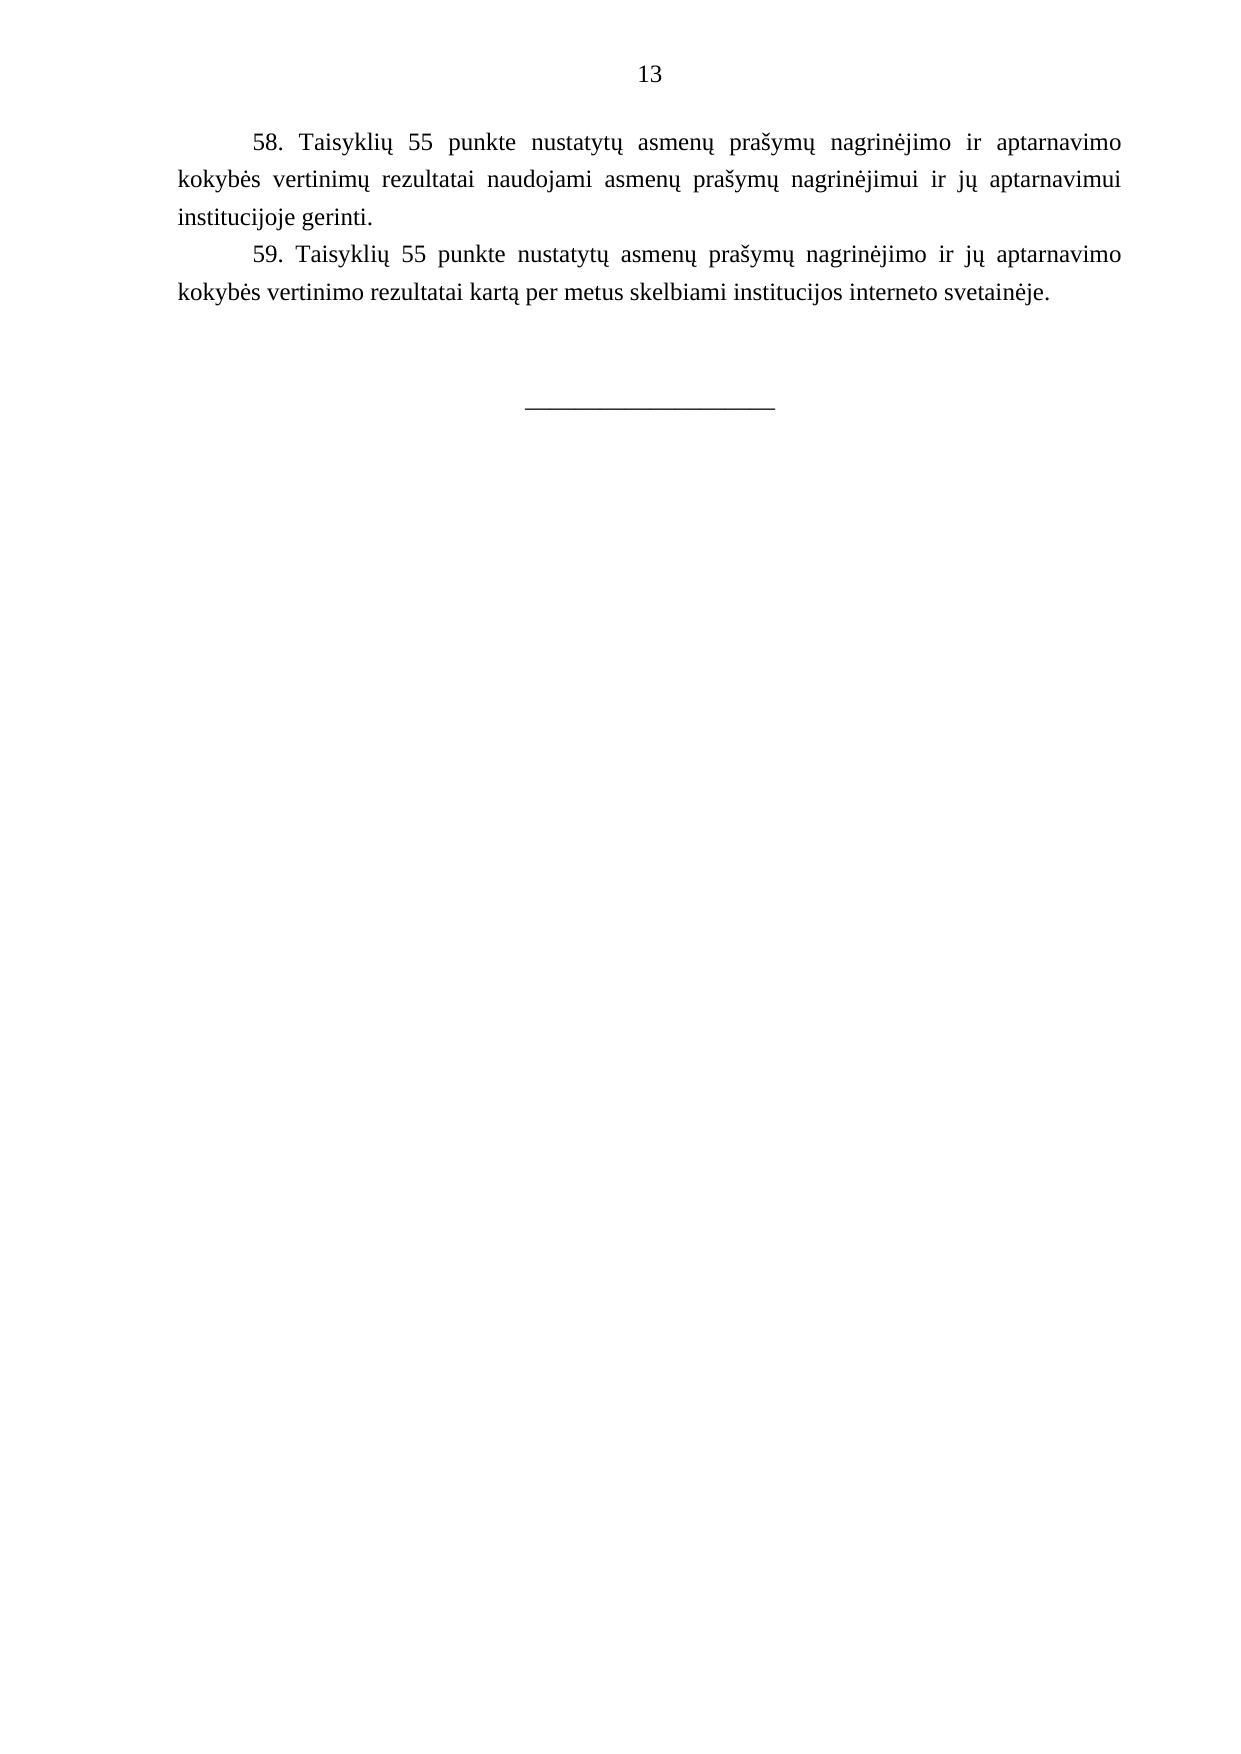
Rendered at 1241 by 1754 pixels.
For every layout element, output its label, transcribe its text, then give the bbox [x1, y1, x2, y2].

text 59. Taisyklių 55 punkte nustatytų asmenų prašymų nagrinėjimo ir jų aptarnavimo kokybės vertinimo rezultatai kartą per metus skelbiami institucijos interneto svetainėje. [177, 231, 1122, 306]
text 58. Taisyklių 55 punkte nustatytų asmenų prašymų nagrinėjimo ir aptarnavimo kokybės vertinimų rezultatai naudojami asmenų prašymų nagrinėjimui ir jų aptarnavimui institucijoje gerinti. [177, 118, 1122, 231]
text –––––––––––––––––––– [177, 392, 1122, 421]
